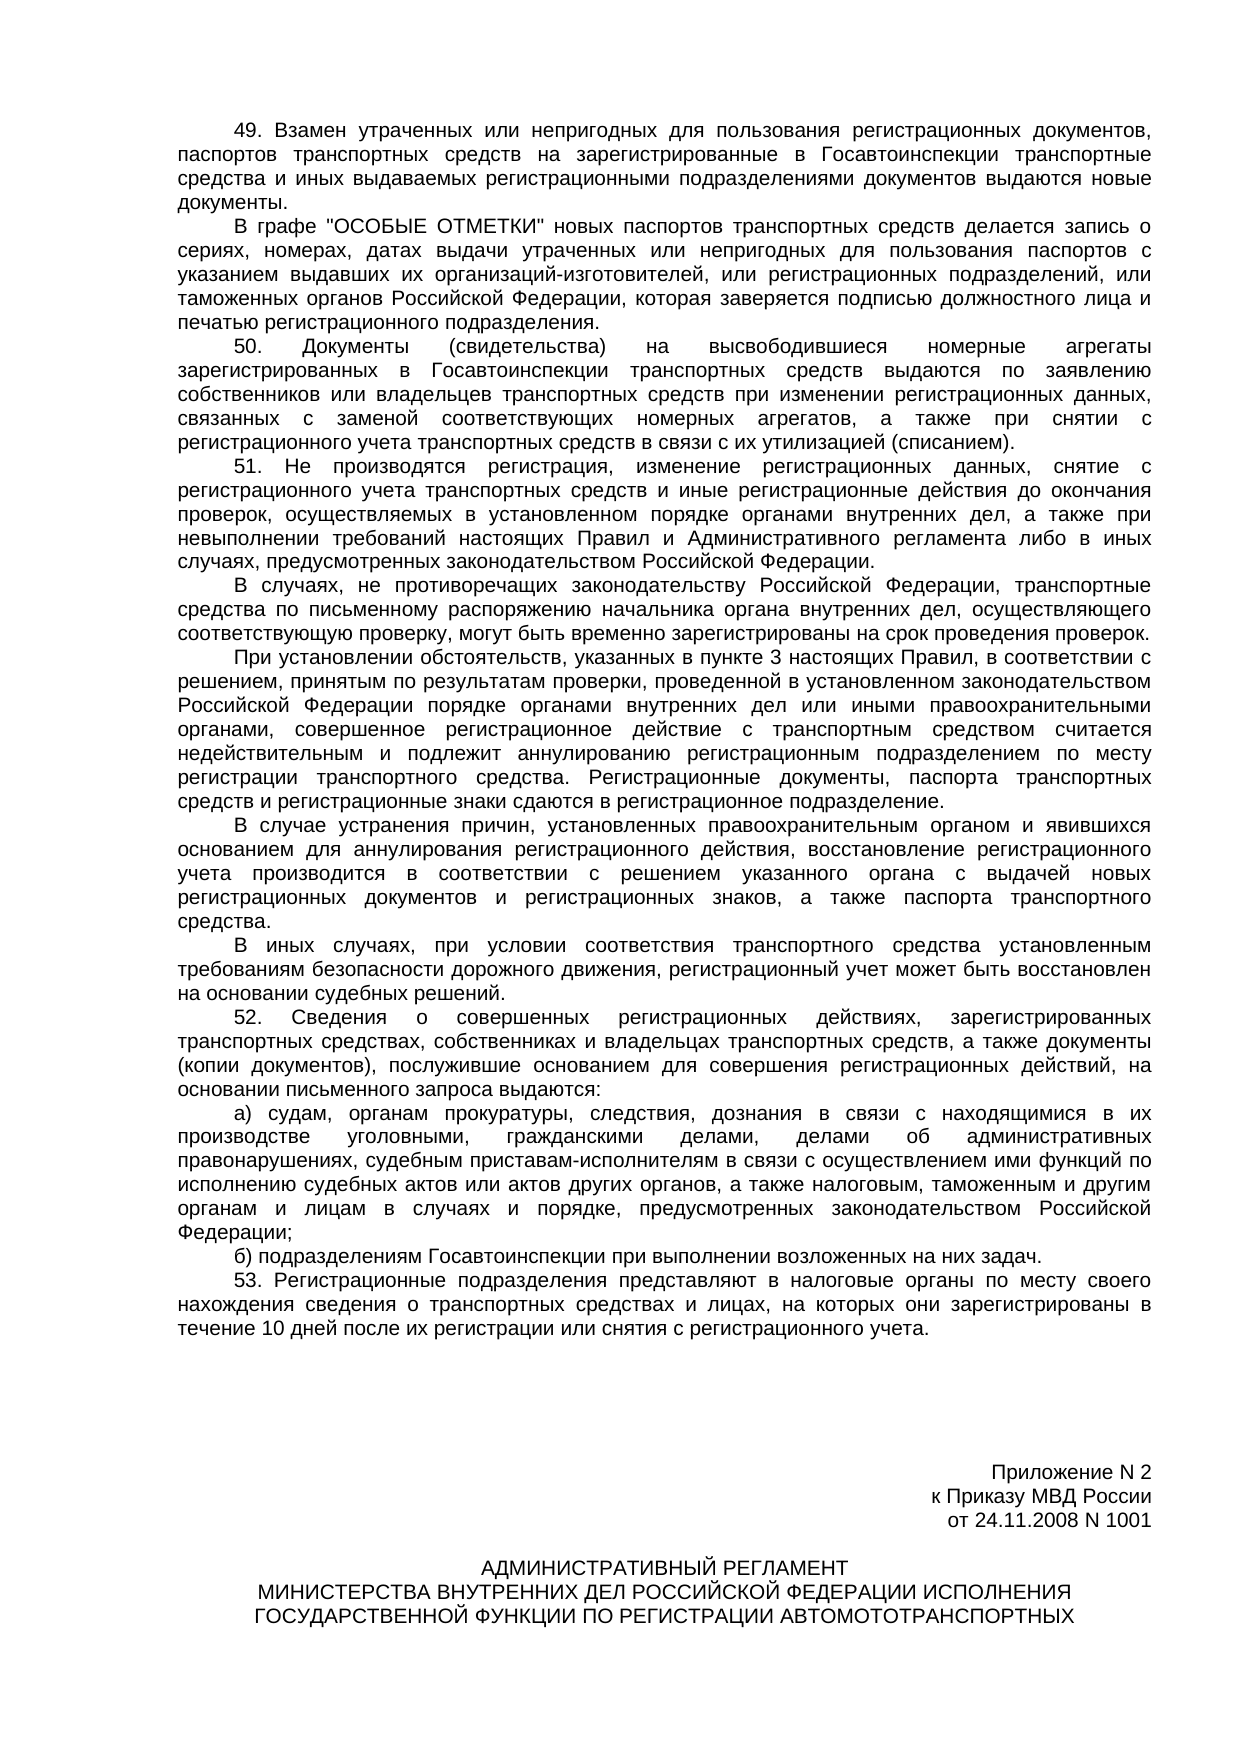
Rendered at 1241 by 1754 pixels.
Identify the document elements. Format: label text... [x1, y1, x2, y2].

text к Приказу МВД России [177, 1484, 1152, 1508]
text б) подразделениям Госавтоинспекции при выполнении возложенных на них задач. [177, 1244, 1152, 1268]
text В графе "ОСОБЫЕ ОТМЕТКИ" новых паспортов транспортных средств делается запись о сериях, номерах, датах выдачи утраченных или непригодных для пользования паспортов с указанием выдавших их организаций-изготовителей, или регистрационных подразделений, или таможенных органов Российской Федерации, которая заверяется подписью должностного лица и печатью регистрационного подразделения. [177, 214, 1152, 334]
text В случаях, не противоречащих законодательству Российской Федерации, транспортные средства по письменному распоряжению начальника органа внутренних дел, осуществляющего соответствующую проверку, могут быть временно зарегистрированы на срок проведения проверок. [177, 573, 1152, 645]
text 49. Взамен утраченных или непригодных для пользования регистрационных документов, паспортов транспортных средств на зарегистрированные в Госавтоинспекции транспортные средства и иных выдаваемых регистрационными подразделениями документов выдаются новые документы. [177, 118, 1152, 214]
text МИНИСТЕРСТВА ВНУТРЕННИХ ДЕЛ РОССИЙСКОЙ ФЕДЕРАЦИИ ИСПОЛНЕНИЯ [177, 1579, 1152, 1603]
text При установлении обстоятельств, указанных в пункте 3 настоящих Правил, в соответствии с решением, принятым по результатам проверки, проведенной в установленном законодательством Российской Федерации порядке органами внутренних дел или иными правоохранительными органами, совершенное регистрационное действие с транспортным средством считается недействительным и подлежит аннулированию регистрационным подразделением по месту регистрации транспортного средства. Регистрационные документы, паспорта транспортных средств и регистрационные знаки сдаются в регистрационное подразделение. [177, 645, 1152, 813]
text Приложение N 2 [177, 1460, 1152, 1484]
text В случае устранения причин, установленных правоохранительным органом и явившихся основанием для аннулирования регистрационного действия, восстановление регистрационного учета производится в соответствии с решением указанного органа с выдачей новых регистрационных документов и регистрационных знаков, а также паспорта транспортного средства. [177, 813, 1152, 933]
text 52. Сведения о совершенных регистрационных действиях, зарегистрированных транспортных средствах, собственниках и владельцах транспортных средств, а также документы (копии документов), послужившие основанием для совершения регистрационных действий, на основании письменного запроса выдаются: [177, 1004, 1152, 1100]
text 50. Документы (свидетельства) на высвободившиеся номерные агрегаты зарегистрированных в Госавтоинспекции транспортных средств выдаются по заявлению собственников или владельцев транспортных средств при изменении регистрационных данных, связанных с заменой соответствующих номерных агрегатов, а также при снятии с регистрационного учета транспортных средств в связи с их утилизацией (списанием). [177, 334, 1152, 453]
text АДМИНИСТРАТИВНЫЙ РЕГЛАМЕНТ [177, 1556, 1152, 1579]
text от 24.11.2008 N 1001 [177, 1508, 1152, 1532]
text 51. Не производятся регистрация, изменение регистрационных данных, снятие с регистрационного учета транспортных средств и иные регистрационные действия до окончания проверок, осуществляемых в установленном порядке органами внутренних дел, а также при невыполнении требований настоящих Правил и Административного регламента либо в иных случаях, предусмотренных законодательством Российской Федерации. [177, 453, 1152, 573]
text В иных случаях, при условии соответствия транспортного средства установленным требованиям безопасности дорожного движения, регистрационный учет может быть восстановлен на основании судебных решений. [177, 933, 1152, 1004]
text а) судам, органам прокуратуры, следствия, дознания в связи с находящимися в их производстве уголовными, гражданскими делами, делами об административных правонарушениях, судебным приставам-исполнителям в связи с осуществлением ими функций по исполнению судебных актов или актов других органов, а также налоговым, таможенным и другим органам и лицам в случаях и порядке, предусмотренных законодательством Российской Федерации; [177, 1100, 1152, 1244]
text ГОСУДАРСТВЕННОЙ ФУНКЦИИ ПО РЕГИСТРАЦИИ АВТОМОТОТРАНСПОРТНЫХ [177, 1603, 1152, 1627]
text 53. Регистрационные подразделения представляют в налоговые органы по месту своего нахождения сведения о транспортных средствах и лицах, на которых они зарегистрированы в течение 10 дней после их регистрации или снятия с регистрационного учета. [177, 1268, 1152, 1340]
